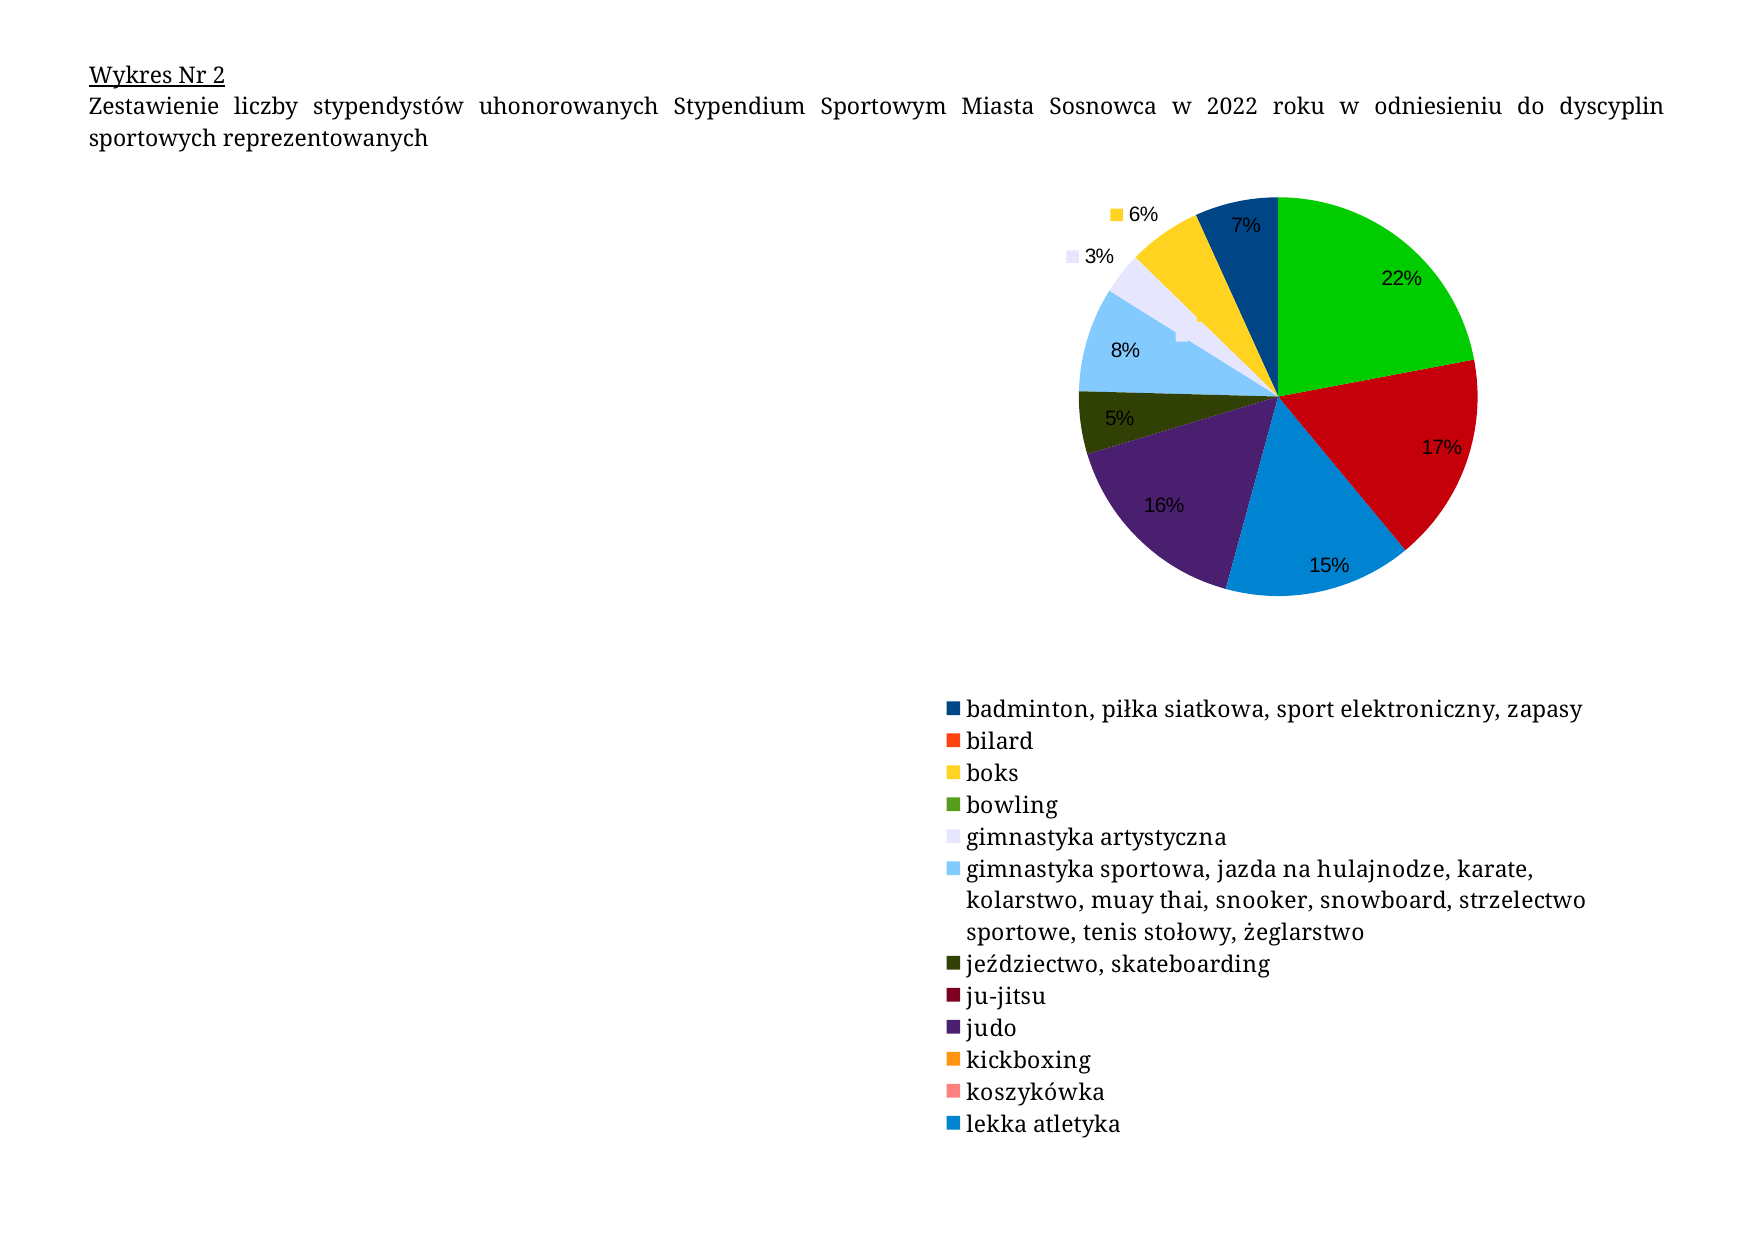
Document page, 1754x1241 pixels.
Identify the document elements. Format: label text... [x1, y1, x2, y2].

text Wykres Nr 2 [88, 59, 1665, 90]
text Zestawienie liczby stypendystów uhonorowanych Stypendium Sportowym Miasta Sosnowca w 2022 roku w odniesieniu do dyscyplin sportowych reprezentowanych [88, 90, 1665, 153]
